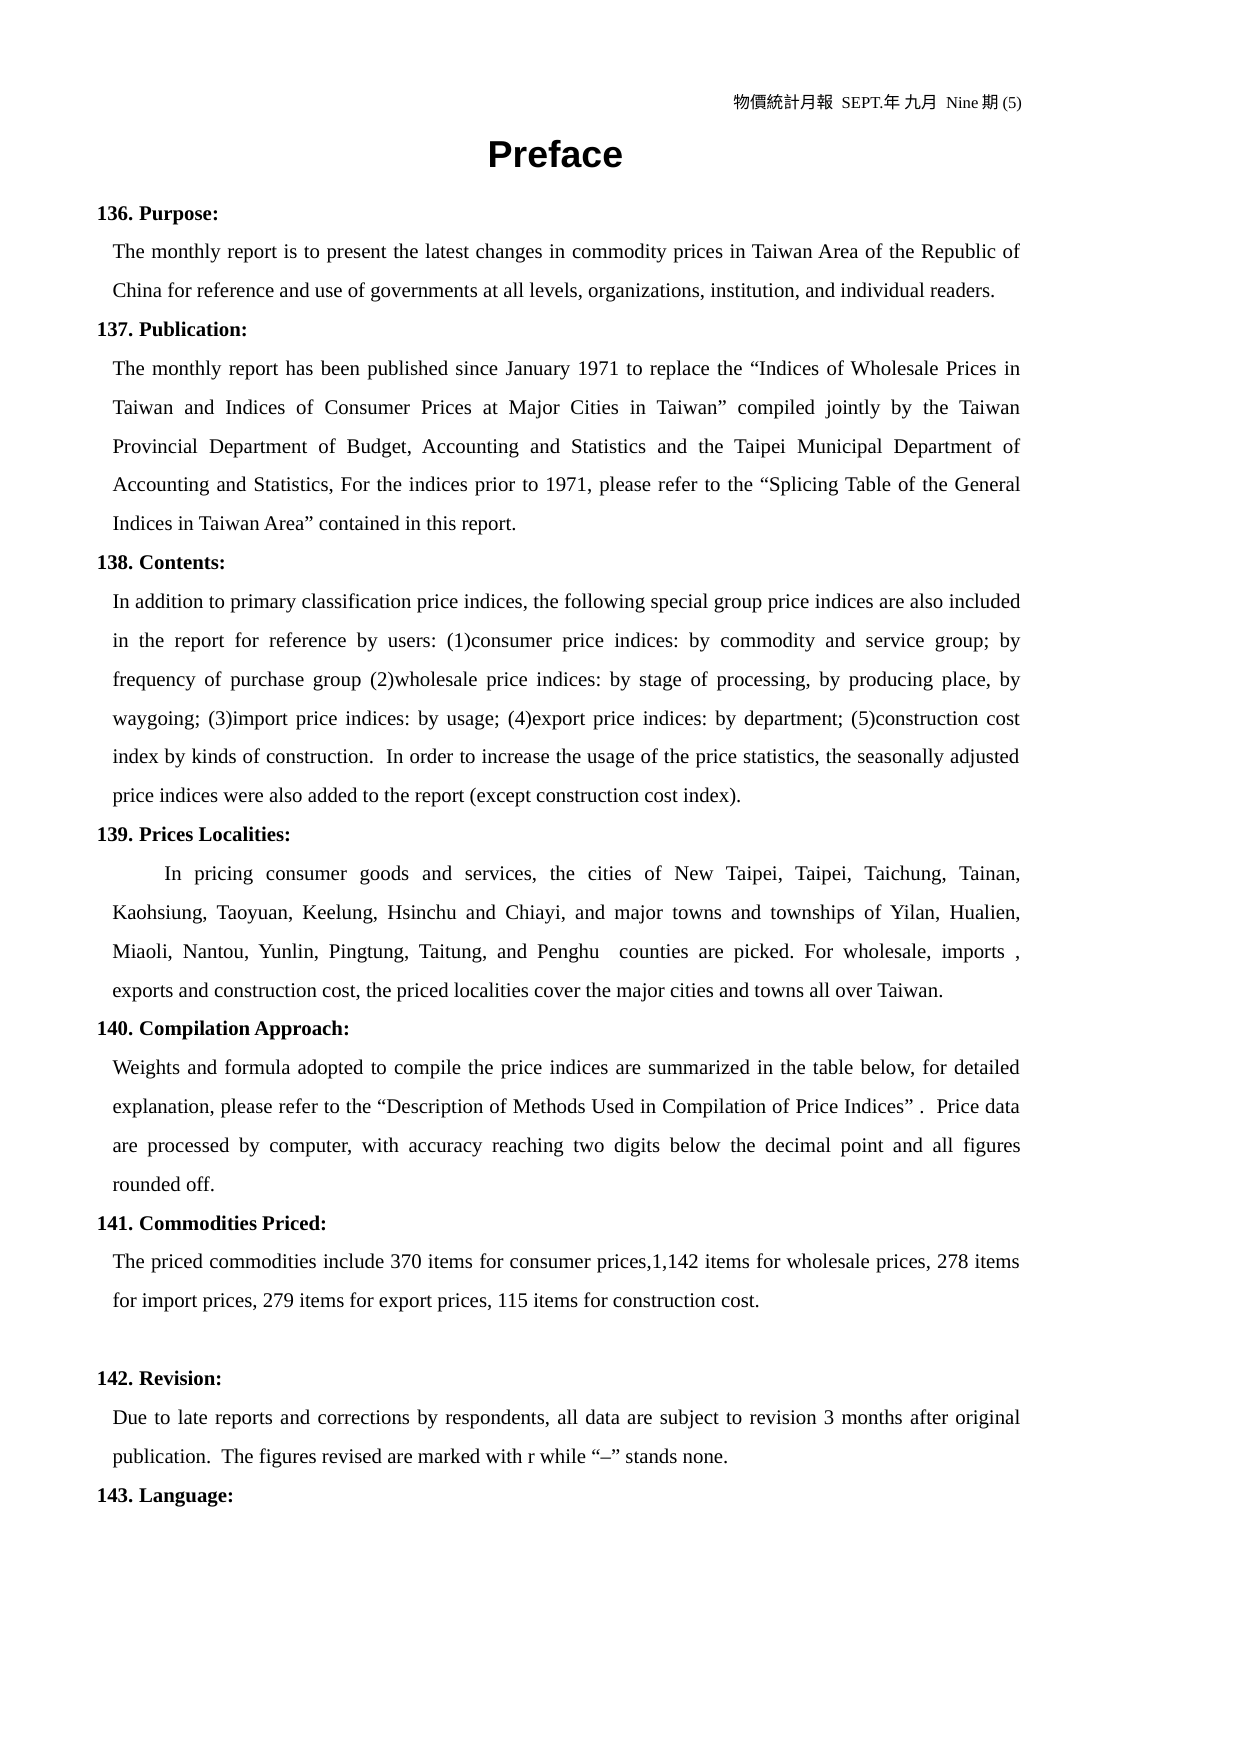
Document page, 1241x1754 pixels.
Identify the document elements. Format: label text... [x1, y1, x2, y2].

list Contents: [97, 543, 1022, 582]
text The monthly report has been published since January 1971 to replace the “Indices of Wholesale Prices in Taiwan and Indices of Consumer Prices at Major Cities in Taiwan” compiled jointly by the Taiwan Provincial Department of Budget, Accounting and Statistics and the Taipei Municipal Department of Accounting and Statistics, For the indices prior to 1971, please refer to the “Splicing Table of the General Indices in Taiwan Area” contained in this report. [112, 349, 1022, 543]
list Compilation Approach: [97, 1009, 1022, 1048]
text Weights and formula adopted to compile the price indices are summarized in the table below, for detailed explanation, please refer to the “Description of Methods Used in Compilation of Price Indices” . Price data are processed by computer, with accuracy reaching two digits below the decimal point and all figures rounded off. [112, 1048, 1022, 1204]
list Purpose: [97, 193, 1022, 232]
text Due to late reports and corrections by respondents, all data are subject to revision 3 months after original publication. The figures revised are marked with r while “–” stands none. [112, 1398, 1022, 1476]
list Publication: [97, 310, 1022, 349]
text The monthly report is to present the latest changes in commodity prices in Taiwan Area of the Republic of China for reference and use of governments at all levels, organizations, institution, and individual readers. [112, 232, 1022, 310]
text The priced commodities include 370 items for consumer prices,1,142 items for wholesale prices, 278 items for import prices, 279 items for export prices, 115 items for construction cost. [112, 1243, 1022, 1320]
list Revision: [97, 1359, 1022, 1398]
subtitle Preface [89, 116, 1022, 193]
list Language: [97, 1476, 1022, 1514]
list Prices Localities: [97, 815, 1022, 854]
text In addition to primary classification price indices, the following special group price indices are also included in the report for reference by users: (1)consumer price indices: by commodity and service group; by frequency of purchase group (2)wholesale price indices: by stage of processing, by producing place, by waygoing; (3)import price indices: by usage; (4)export price indices: by department; (5)construction cost index by kinds of construction. In order to increase the usage of the price statistics, the seasonally adjusted price indices were also added to the report (except construction cost index). [112, 582, 1022, 815]
text In pricing consumer goods and services, the cities of New Taipei, Taipei, Taichung, Tainan, Kaohsiung, Taoyuan, Keelung, Hsinchu and Chiayi, and major towns and townships of Yilan, Hualien, Miaoli, Nantou, Yunlin, Pingtung, Taitung, and Penghu counties are picked. For wholesale, imports , exports and construction cost, the priced localities cover the major cities and towns all over Taiwan. [112, 854, 1022, 1009]
list Commodities Priced: [97, 1204, 1022, 1243]
